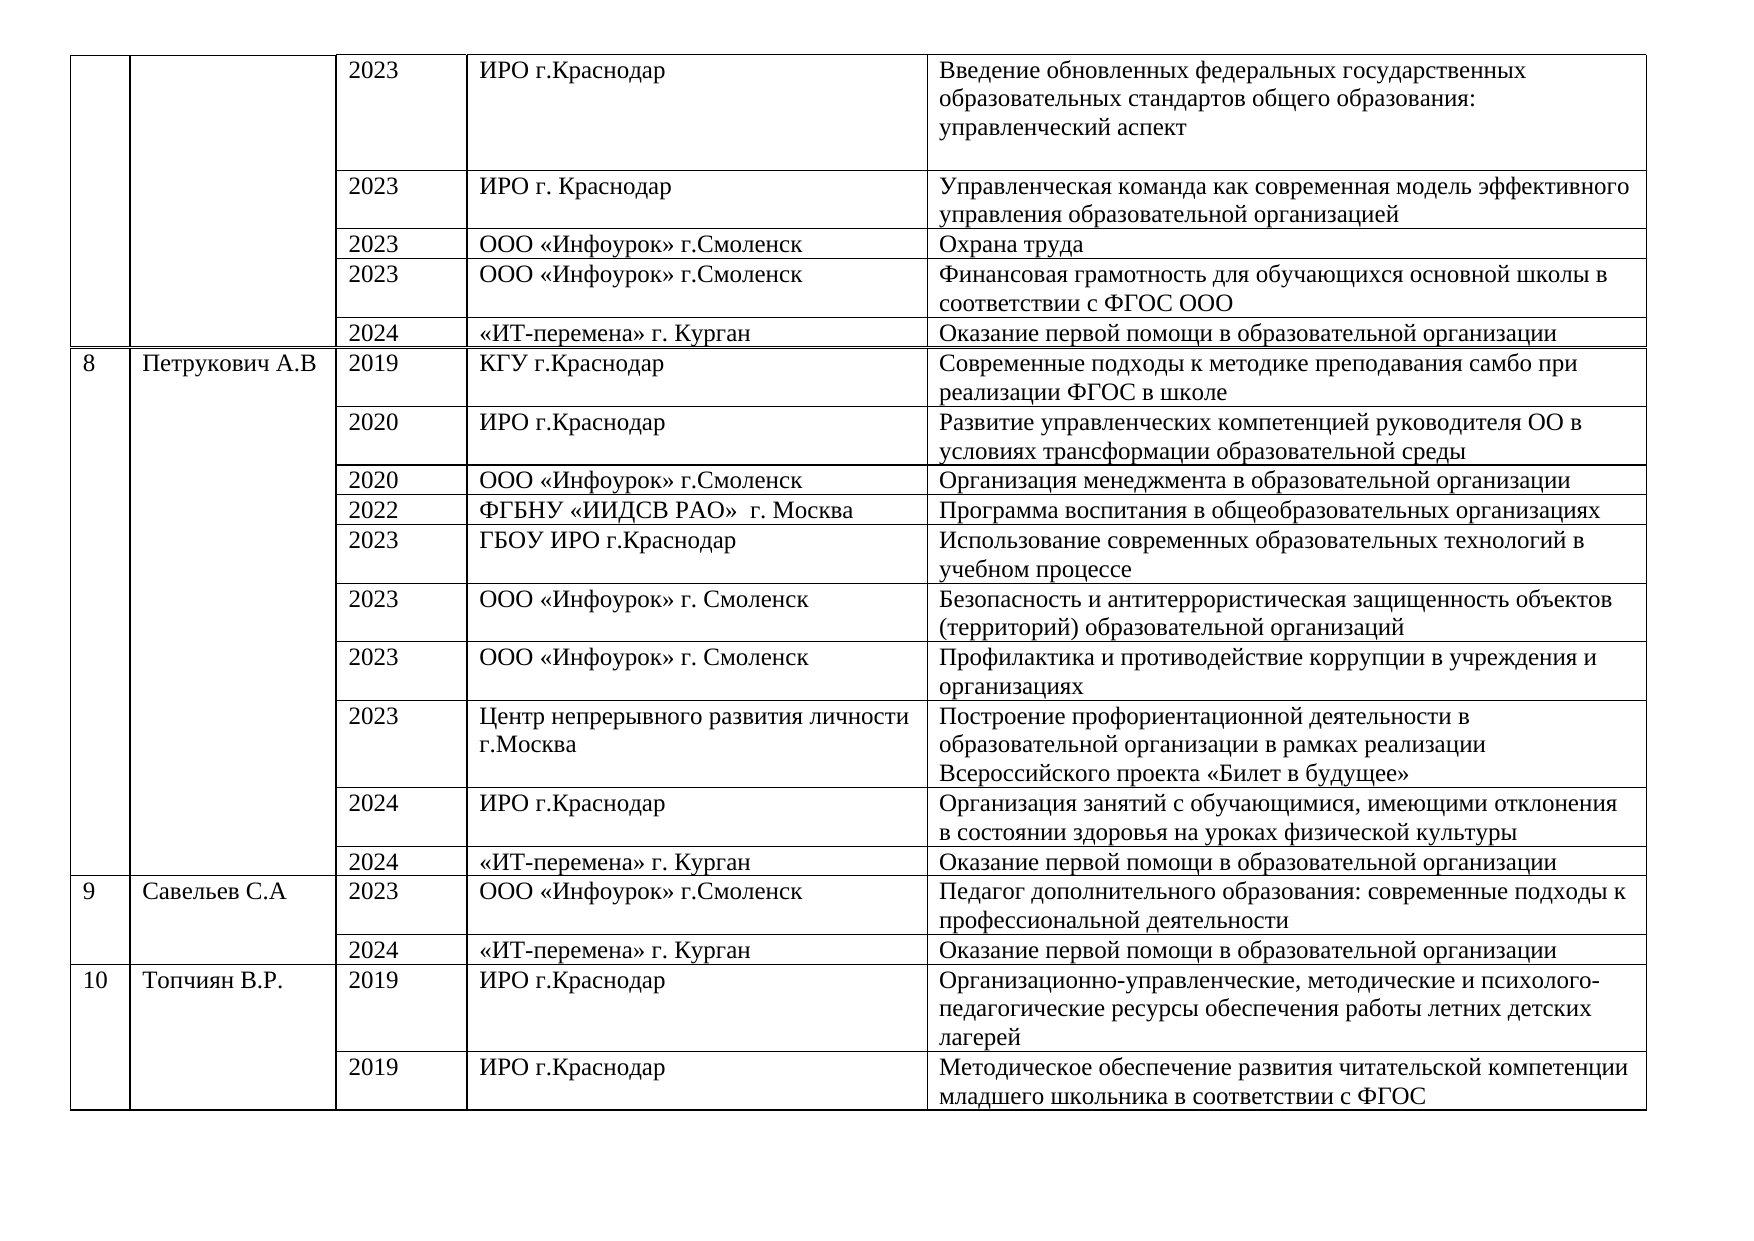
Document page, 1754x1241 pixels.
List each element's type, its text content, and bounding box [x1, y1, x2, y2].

table_cell 2023 [337, 259, 466, 317]
table_cell Профилактика и противодействие коррупции в учреждения и организациях [928, 642, 1646, 700]
table_cell Построение профориентационной деятельности в образовательной организации в рамках реализации Всероссийского проекта «Билет в будущее» [928, 701, 1646, 787]
table_cell ГБОУ ИРО г.Краснодар [468, 525, 927, 583]
table_cell Оказание первой помощи в образовательной организации [928, 935, 1646, 964]
table_cell ИРО г.Краснодар [468, 1052, 927, 1109]
table_cell 2022 [337, 495, 466, 524]
table_cell 9 [71, 876, 129, 964]
table_cell Программа воспитания в общеобразовательных организациях [928, 495, 1646, 524]
table_cell КГУ г.Краснодар [468, 349, 927, 406]
table_cell ООО «Инфоурок» г. Смоленск [468, 584, 927, 641]
table_cell Оказание первой помощи в образовательной организации [928, 847, 1646, 875]
table_cell 2024 [337, 847, 466, 875]
table_cell 2019 [337, 1052, 466, 1109]
table_cell Управленческая команда как современная модель эффективного управления образовательной организацией [928, 171, 1646, 228]
table_cell 2019 [337, 965, 466, 1051]
table_cell [131, 56, 335, 346]
table_cell Педагог дополнительного образования: современные подходы к профессиональной деятельности [928, 876, 1646, 934]
table_cell Петрукович А.В [131, 349, 335, 875]
table_cell Развитие управленческих компетенцией руководителя ОО в условиях трансформации образовательной среды [928, 407, 1646, 464]
table_cell Организация менеджмента в образовательной организации [928, 466, 1646, 494]
table_cell 2023 [337, 55, 466, 170]
table_cell Оказание первой помощи в образовательной организации [928, 318, 1646, 346]
table_cell 2023 [337, 525, 466, 583]
table_cell [71, 56, 129, 346]
table_cell «ИТ-перемена» г. Курган [468, 935, 927, 964]
table_cell «ИТ-перемена» г. Курган [468, 847, 927, 875]
table_cell 2024 [337, 318, 466, 346]
table_cell 2020 [337, 407, 466, 464]
table_cell ФГБНУ «ИИДСВ РАО» г. Москва [468, 495, 927, 524]
table_cell Финансовая грамотность для обучающихся основной школы в соответствии с ФГОС ООО [928, 259, 1646, 317]
table_cell ИРО г. Краснодар [468, 171, 927, 228]
table_cell Топчиян В.Р. [131, 965, 335, 1109]
table_cell 2024 [337, 788, 466, 846]
table_cell ИРО г.Краснодар [468, 965, 927, 1051]
table_cell 2019 [337, 349, 466, 406]
table_cell Современные подходы к методике преподавания самбо при реализации ФГОС в школе [928, 349, 1646, 406]
table_cell Охрана труда [928, 229, 1646, 258]
table_cell 2024 [337, 935, 466, 964]
table_cell Использование современных образовательных технологий в учебном процессе [928, 525, 1646, 583]
table_cell Центр непрерывного развития личности г.Москва [468, 701, 927, 787]
table_cell Безопасность и антитеррористическая защищенность объектов (территорий) образовательной организаций [928, 584, 1646, 641]
table_cell Введение обновленных федеральных государственных образовательных стандартов общего образования: управленческий аспект [928, 55, 1646, 170]
table_cell ООО «Инфоурок» г.Смоленск [468, 466, 927, 494]
table_cell «ИТ-перемена» г. Курган [468, 318, 927, 346]
table_cell 2023 [337, 229, 466, 258]
table_cell Методическое обеспечение развития читательской компетенции младшего школьника в соответствии с ФГОС [928, 1052, 1646, 1109]
table_cell 8 [71, 349, 129, 875]
table_cell ИРО г.Краснодар [468, 788, 927, 846]
table_cell ООО «Инфоурок» г.Смоленск [468, 876, 927, 934]
table_cell Организационно-управленческие, методические и психолого-педагогические ресурсы обеспечения работы летних детских лагерей [928, 965, 1646, 1051]
table_cell 2023 [337, 876, 466, 934]
table_cell Савельев С.А [131, 876, 335, 964]
table_cell ИРО г.Краснодар [468, 407, 927, 464]
table_cell 2023 [337, 171, 466, 228]
table_cell Организация занятий с обучающимися, имеющими отклонения в состоянии здоровья на уроках физической культуры [928, 788, 1646, 846]
table_cell 10 [71, 965, 129, 1109]
table_cell ООО «Инфоурок» г.Смоленск [468, 229, 927, 258]
table_cell 2023 [337, 642, 466, 700]
table_cell 2020 [337, 466, 466, 494]
table_cell 2023 [337, 584, 466, 641]
table_cell ООО «Инфоурок» г.Смоленск [468, 259, 927, 317]
table_cell 2023 [337, 701, 466, 787]
table_cell ИРО г.Краснодар [468, 55, 927, 170]
table_cell ООО «Инфоурок» г. Смоленск [468, 642, 927, 700]
